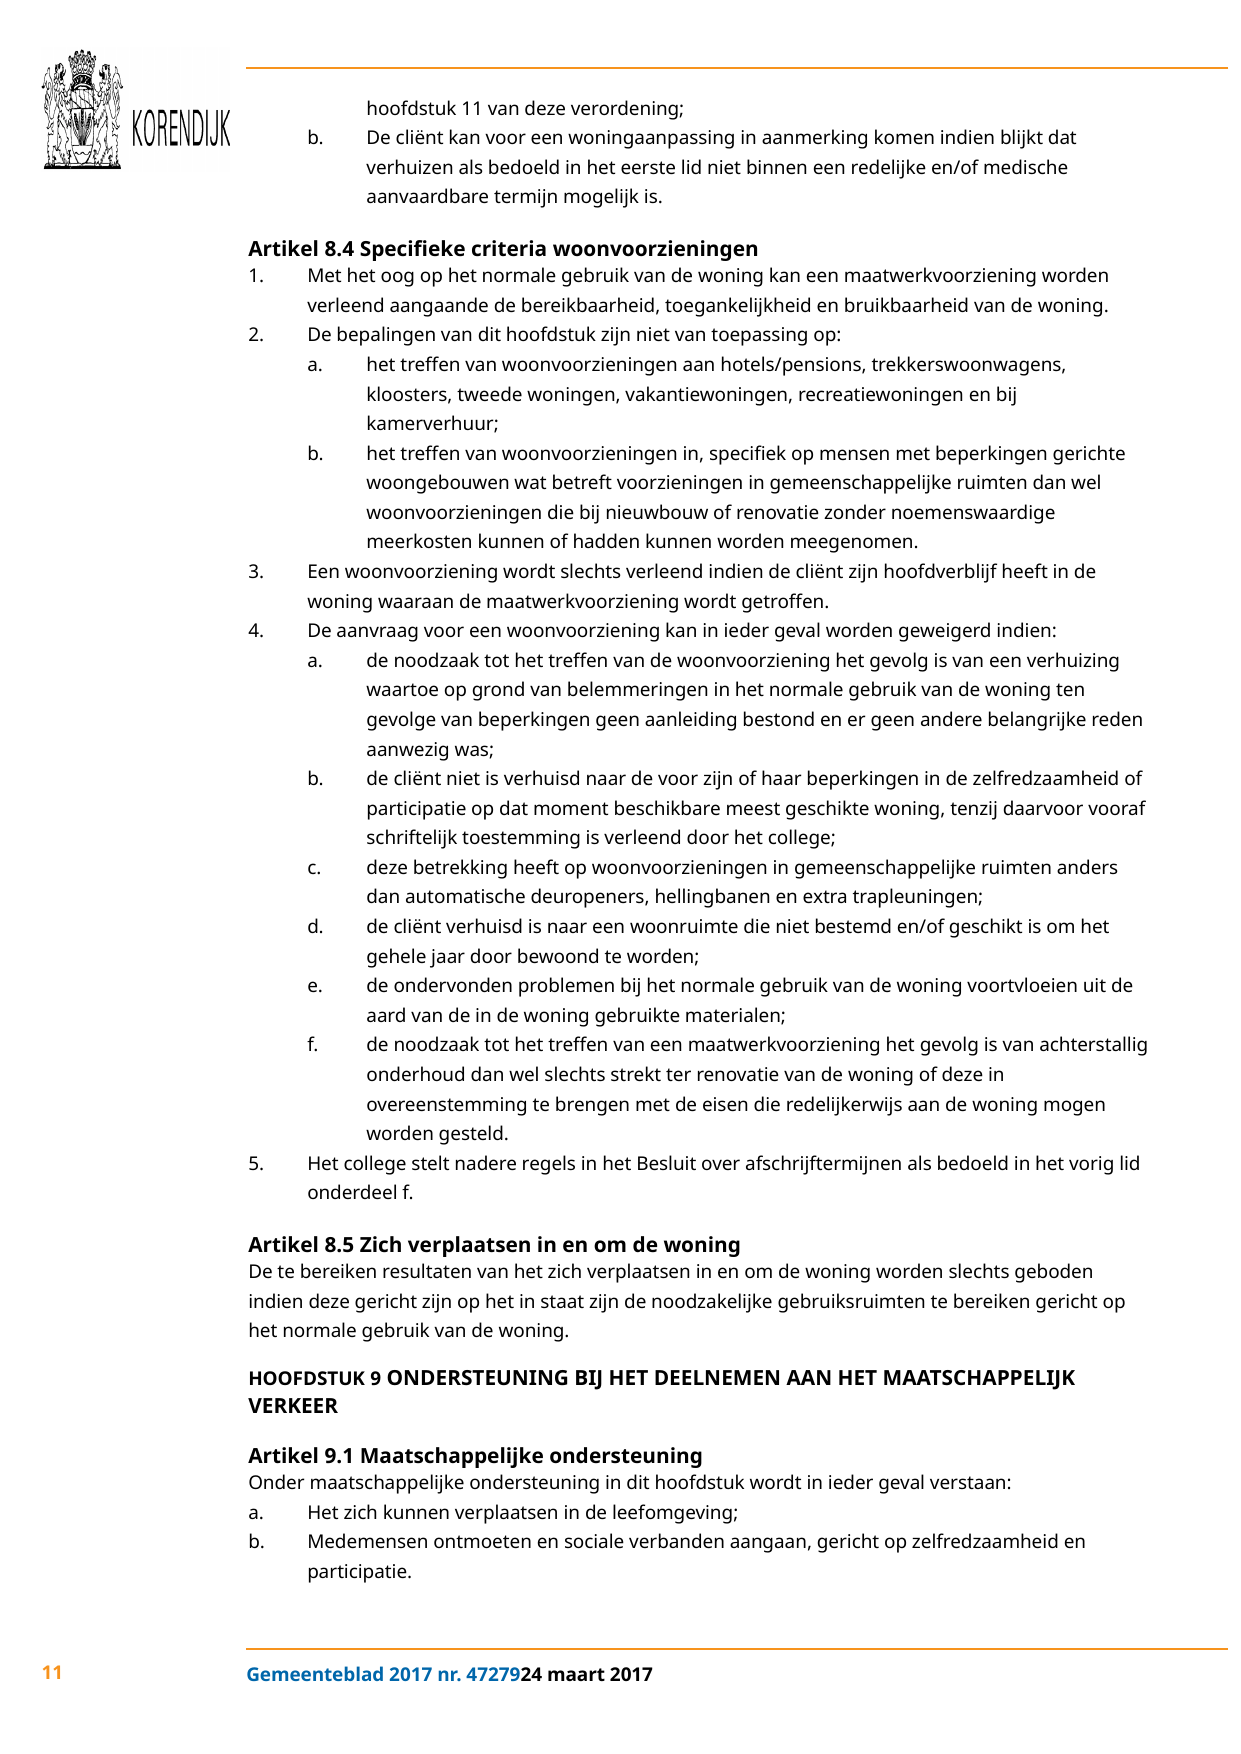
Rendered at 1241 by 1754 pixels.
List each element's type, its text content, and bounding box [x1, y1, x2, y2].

text Artikel 9.1 Maatschappelijke ondersteuning [248, 1441, 1152, 1469]
text Artikel 8.5 Zich verplaatsen in en om de woning [248, 1230, 1152, 1258]
list Een woonvoorziening wordt slechts verleend indien de cliënt zijn hoofdverblijf heeft in de woning waaraan de maatwerkvoorziening wordt getroffen. [248, 558, 1152, 613]
list De bepalingen van dit hoofdstuk zijn niet van toepassing op: [248, 322, 1152, 347]
list het treffen van woonvoorzieningen in, specifiek op mensen met beperkingen gerichte woongebouwen wat betreft voorzieningen in gemeenschappelijke ruimten dan wel woonvoorzieningen die bij nieuwbouw of renovatie zonder noemenswaardige meerkosten kunnen of hadden kunnen worden meegenomen. [307, 440, 1152, 554]
list De cliënt kan voor een woningaanpassing in aanmerking komen indien blijkt dat verhuizen als bedoeld in het eerste lid niet binnen een redelijke en/of medische aanvaardbare termijn mogelijk is. [307, 124, 1152, 209]
list de cliënt niet is verhuisd naar de voor zijn of haar beperkingen in de zelfredzaamheid of participatie op dat moment beschikbare meest geschikte woning, tenzij daarvoor vooraf schriftelijk toestemming is verleend door het college; [307, 765, 1152, 850]
text Artikel 8.4 Specifieke criteria woonvoorzieningen [248, 234, 1152, 262]
list de noodzaak tot het treffen van een maatwerkvoorziening het gevolg is van achterstallig onderhoud dan wel slechts strekt ter renovatie van de woning of deze in overeenstemming te brengen met de eisen die redelijkerwijs aan de woning mogen worden gesteld. [307, 1032, 1152, 1146]
list Met het oog op het normale gebruik van de woning kan een maatwerkvoorziening worden verleend aangaande de bereikbaarheid, toegankelijkheid en bruikbaarheid van de woning. [248, 262, 1152, 318]
list het treffen van woonvoorzieningen aan hotels/pensions, trekkerswoonwagens, kloosters, tweede woningen, vakantiewoningen, recreatiewoningen en bij kamerverhuur; [307, 351, 1152, 436]
list de noodzaak tot het treffen van de woonvoorziening het gevolg is van een verhuizing waartoe op grond van belemmeringen in het normale gebruik van de woning ten gevolge van beperkingen geen aanleiding bestond en er geen andere belangrijke reden aanwezig was; [307, 647, 1152, 761]
list de ondervonden problemen bij het normale gebruik van de woning voortvloeien uit de aard van de in de woning gebruikte materialen; [307, 972, 1152, 1028]
list deze betrekking heeft op woonvoorzieningen in gemeenschappelijke ruimten anders dan automatische deuropeners, hellingbanen en extra trapleuningen; [307, 854, 1152, 909]
list de cliënt verhuisd is naar een woonruimte die niet bestemd en/of geschikt is om het gehele jaar door bewoond te worden; [307, 913, 1152, 968]
text HOOFDSTUK 9 ONDERSTEUNING BIJ HET DEELNEMEN AAN HET MAATSCHAPPELIJK VERKEER [248, 1363, 1152, 1420]
text Onder maatschappelijke ondersteuning in dit hoofdstuk wordt in ieder geval verstaan: [248, 1469, 1152, 1495]
list Het zich kunnen verplaatsen in de leefomgeving; [248, 1499, 1152, 1524]
list Medemensen ontmoeten en sociale verbanden aangaan, gericht op zelfredzaamheid en participatie. [248, 1528, 1152, 1584]
picture [41, 47, 231, 172]
list De aanvraag voor een woonvoorziening kan in ieder geval worden geweigerd indien: [248, 617, 1152, 643]
text De te bereiken resultaten van het zich verplaatsen in en om de woning worden slechts geboden indien deze gericht zijn op het in staat zijn de noodzakelijke gebruiksruimten te bereiken gericht op het normale gebruik van de woning. [248, 1258, 1152, 1343]
list hoofdstuk 11 van deze verordening; [307, 95, 1152, 121]
list Het college stelt nadere regels in het Besluit over afschrijftermijnen als bedoeld in het vorig lid onderdeel f. [248, 1150, 1152, 1205]
